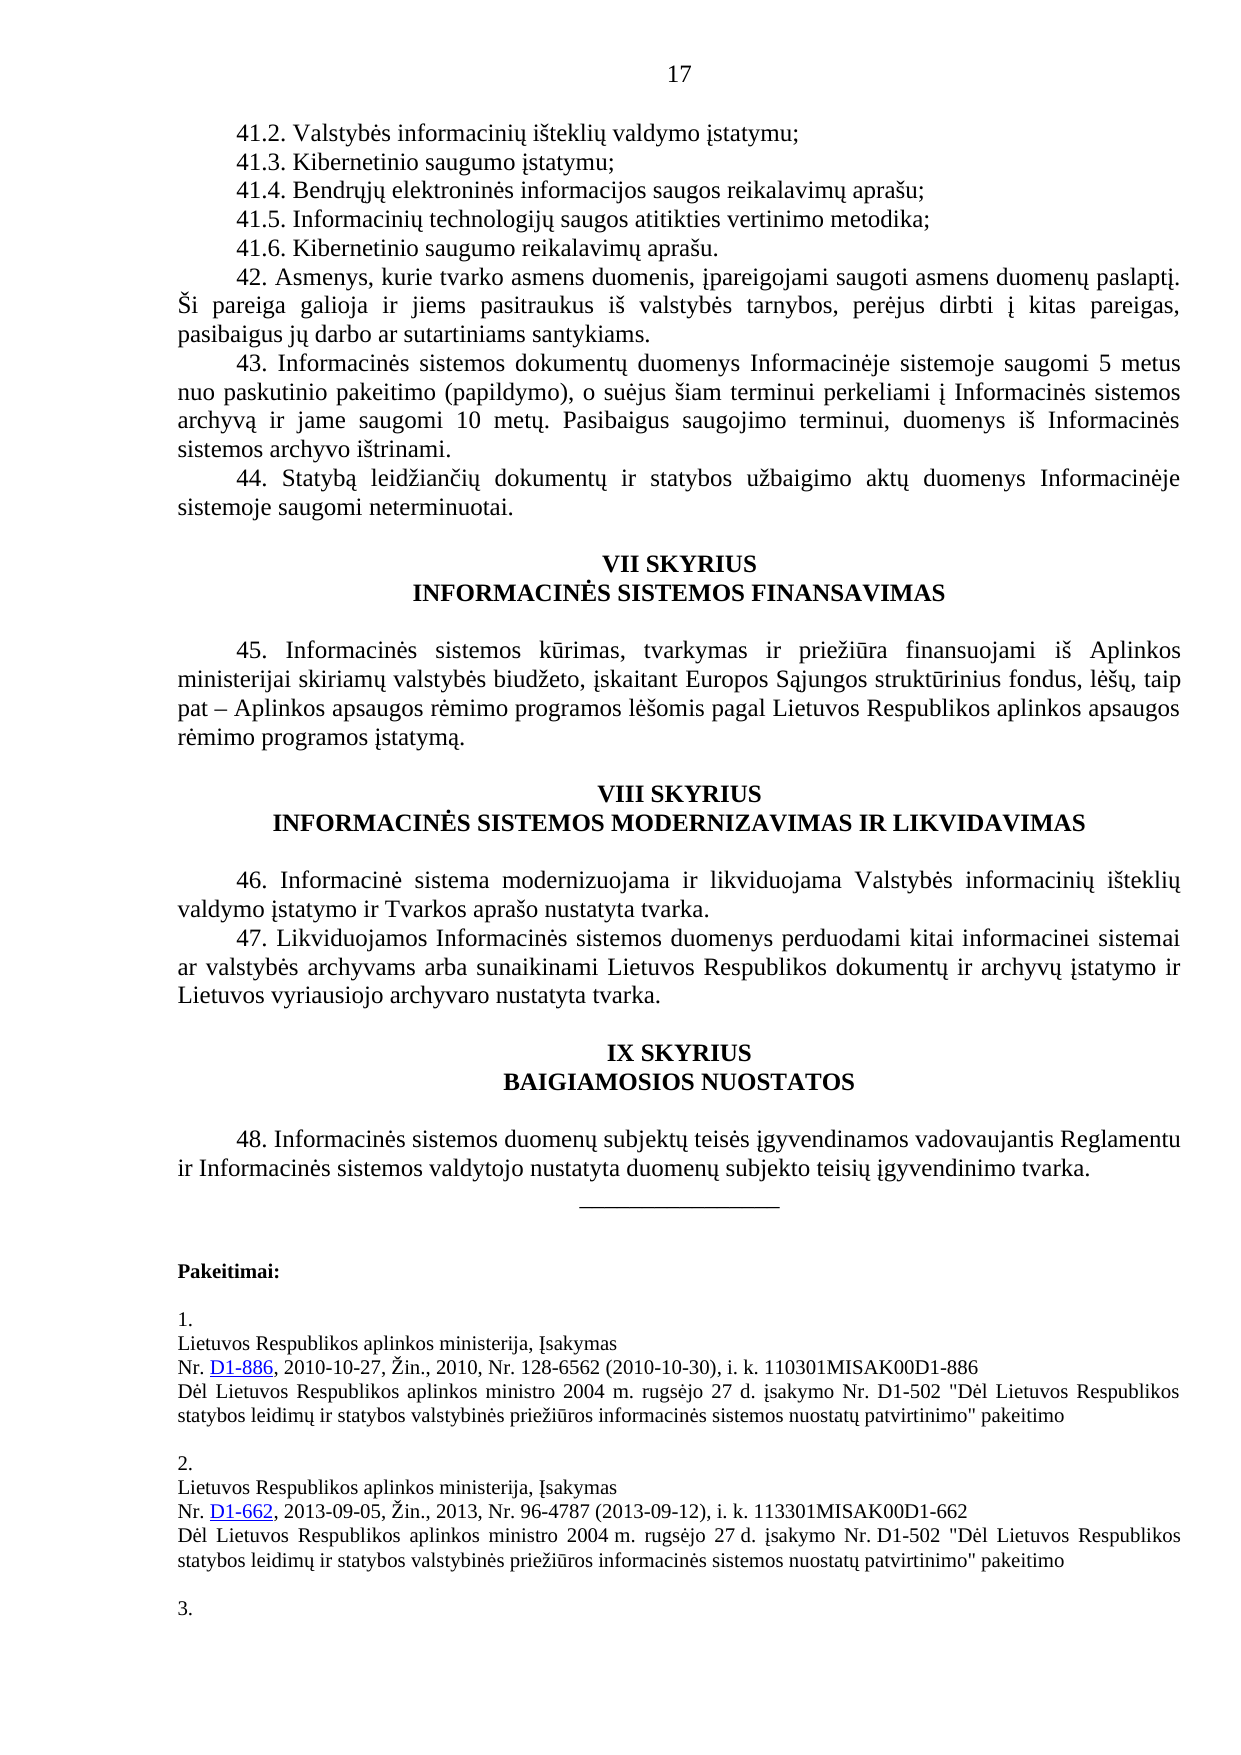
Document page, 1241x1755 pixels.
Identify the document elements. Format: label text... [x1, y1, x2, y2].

text IX SKYRIUS [177, 1038, 1181, 1067]
text 3. [177, 1596, 1181, 1620]
text Dėl Lietuvos Respublikos aplinkos ministro 2004 m. rugsėjo 27 d. įsakymo Nr. D1-502 "Dėl Lietuvos Respublikos statybos leidimų ir statybos valstybinės priežiūros informacinės sistemos nuostatų patvirtinimo" pakeitimo [177, 1379, 1181, 1427]
text 41.4. Bendrųjų elektroninės informacijos saugos reikalavimų aprašu; [177, 176, 1181, 204]
text 48. Informacinės sistemos duomenų subjektų teisės įgyvendinamos vadovaujantis Reglamentu ir Informacinės sistemos valdytojo nustatyta duomenų subjekto teisių įgyvendinimo tvarka. [177, 1124, 1181, 1182]
text 41.3. Kibernetinio saugumo įstatymu; [177, 147, 1181, 176]
text INFORMACINĖS SISTEMOS FINANSAVIMAS [177, 578, 1181, 607]
text Nr. D1-662, 2013-09-05, Žin., 2013, Nr. 96-4787 (2013-09-12), i. k. 113301MISAK00D1-662 [177, 1499, 1181, 1523]
text VIII SKYRIUS [177, 779, 1181, 808]
text Pakeitimai: [177, 1259, 1181, 1283]
text INFORMACINĖS SISTEMOS modernizavimas IR LIKVIDAVIMAS [177, 808, 1181, 837]
text 41.5. Informacinių technologijų saugos atitikties vertinimo metodika; [177, 204, 1181, 233]
text ________________ [177, 1182, 1181, 1211]
text 45. Informacinės sistemos kūrimas, tvarkymas ir priežiūra finansuojami iš Aplinkos ministerijai skiriamų valstybės biudžeto, įskaitant Europos Sąjungos struktūrinius fondus, lėšų, taip pat – Aplinkos apsaugos rėmimo programos lėšomis pagal Lietuvos Respublikos aplinkos apsaugos rėmimo programos įstatymą. [177, 636, 1181, 751]
text 41.6. Kibernetinio saugumo reikalavimų aprašu. [177, 233, 1181, 262]
text 41.2. Valstybės informacinių išteklių valdymo įstatymu; [177, 118, 1181, 147]
text Nr. D1-886, 2010-10-27, Žin., 2010, Nr. 128-6562 (2010-10-30), i. k. 110301MISAK00D1-886 [177, 1355, 1181, 1379]
text 47. Likviduojamos Informacinės sistemos duomenys perduodami kitai informacinei sistemai ar valstybės archyvams arba sunaikinami Lietuvos Respublikos dokumentų ir archyvų įstatymo ir Lietuvos vyriausiojo archyvaro nustatyta tvarka. [177, 923, 1181, 1009]
text 44. Statybą leidžiančių dokumentų ir statybos užbaigimo aktų duomenys Informacinėje sistemoje saugomi neterminuotai. [177, 463, 1181, 521]
text Lietuvos Respublikos aplinkos ministerija, Įsakymas [177, 1475, 1181, 1499]
text BAIGIAMOSIOS NUOSTATOS [177, 1067, 1181, 1096]
text 46. Informacinė sistema modernizuojama ir likviduojama Valstybės informacinių išteklių valdymo įstatymo ir Tvarkos aprašo nustatyta tvarka. [177, 866, 1181, 923]
text 43. Informacinės sistemos dokumentų duomenys Informacinėje sistemoje saugomi 5 metus nuo paskutinio pakeitimo (papildymo), o suėjus šiam terminui perkeliami į Informacinės sistemos archyvą ir jame saugomi 10 metų. Pasibaigus saugojimo terminui, duomenys iš Informacinės sistemos archyvo ištrinami. [177, 348, 1181, 463]
text VII SKYRIUS [177, 549, 1181, 578]
text 42. Asmenys, kurie tvarko asmens duomenis, įpareigojami saugoti asmens duomenų paslaptį. Ši pareiga galioja ir jiems pasitraukus iš valstybės tarnybos, perėjus dirbti į kitas pareigas, pasibaigus jų darbo ar sutartiniams santykiams. [177, 262, 1181, 348]
text 1. [177, 1307, 1181, 1331]
text 2. [177, 1451, 1181, 1475]
text Lietuvos Respublikos aplinkos ministerija, Įsakymas [177, 1331, 1181, 1355]
text Dėl Lietuvos Respublikos aplinkos ministro 2004 m. rugsėjo 27 d. įsakymo Nr. D1-502 "Dėl Lietuvos Respublikos statybos leidimų ir statybos valstybinės priežiūros informacinės sistemos nuostatų patvirtinimo" pakeitimo [177, 1523, 1181, 1572]
